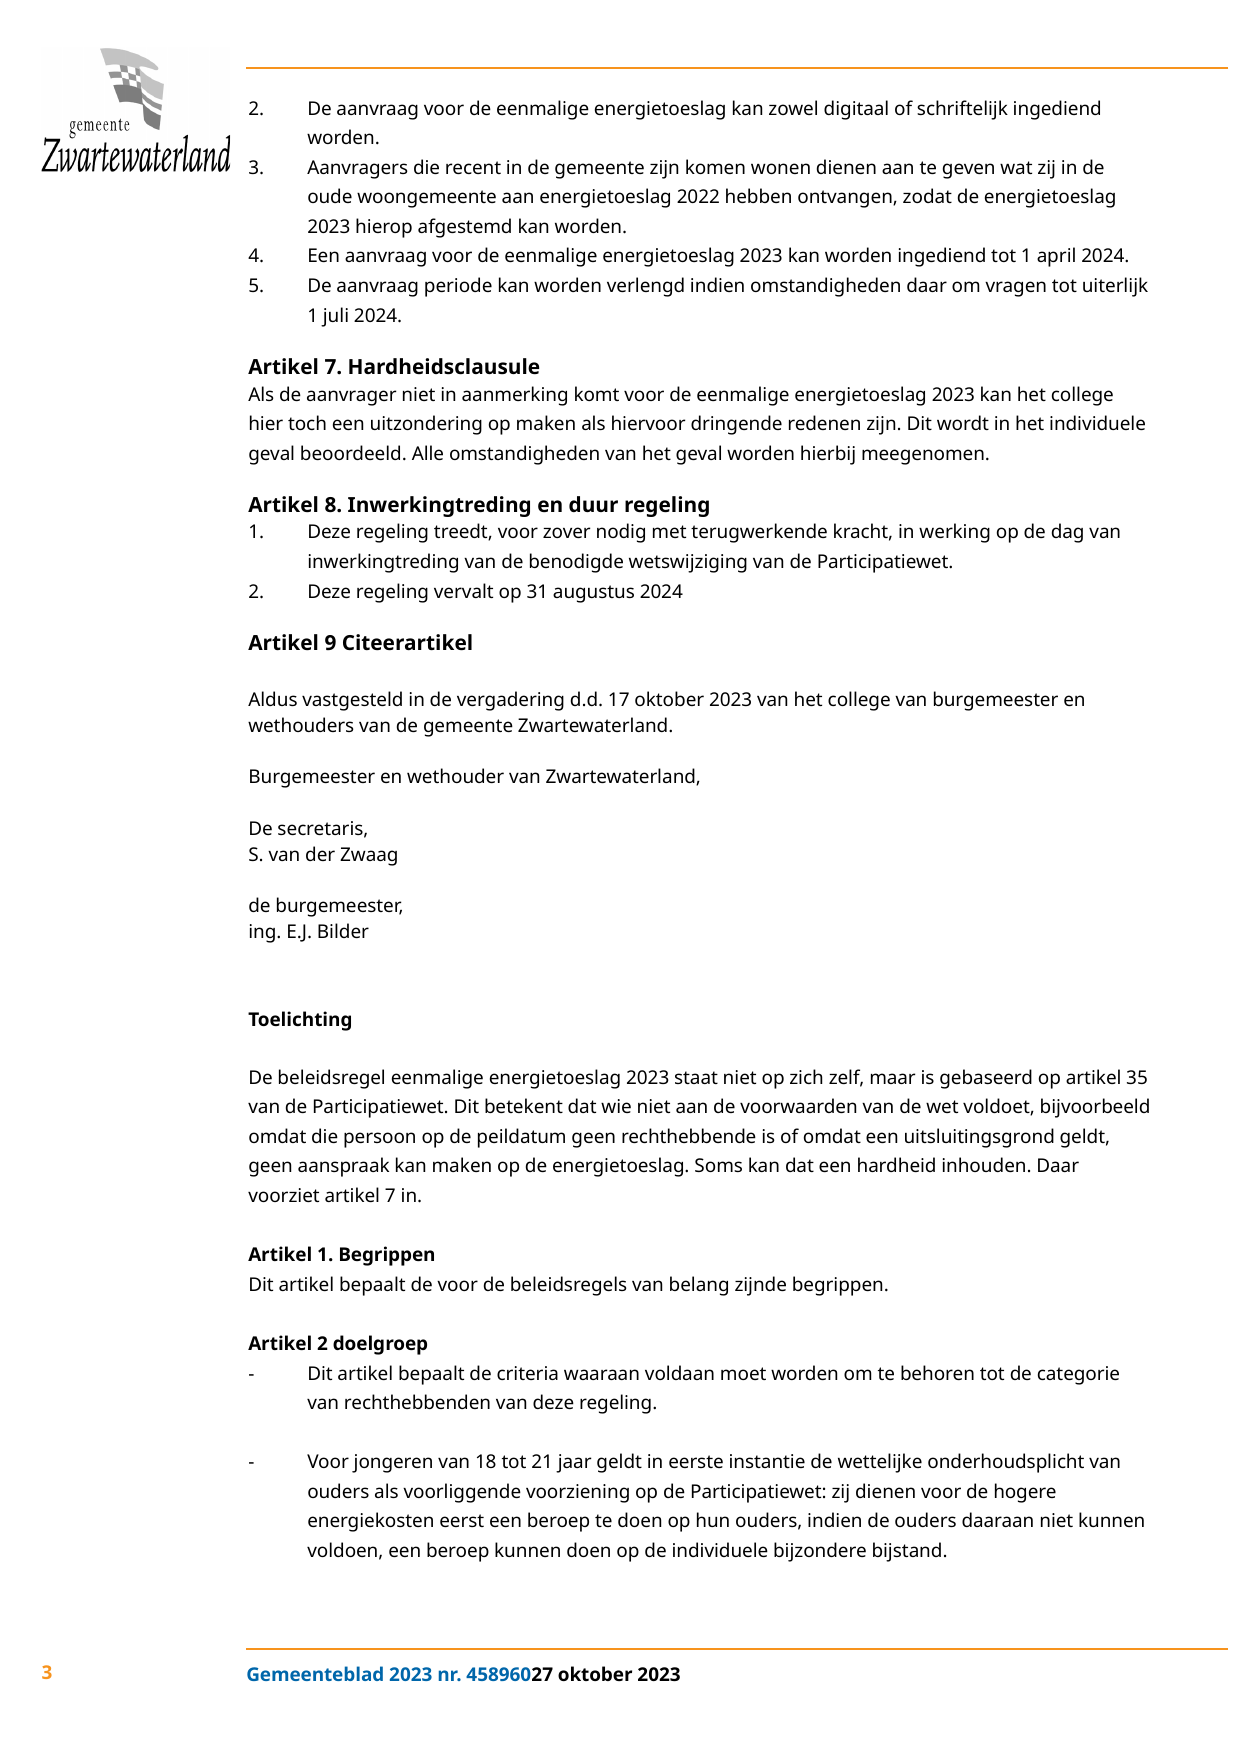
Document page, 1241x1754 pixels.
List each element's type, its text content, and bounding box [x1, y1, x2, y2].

text S. van der Zwaag [248, 841, 1152, 866]
text De secretaris, [248, 815, 1152, 841]
text Artikel 2 doelgroep [248, 1330, 1152, 1356]
text Artikel 9 Citeerartikel [248, 628, 1152, 657]
text De beleidsregel eenmalige energietoeslag 2023 staat niet op zich zelf, maar is gebaseerd op artikel 35 van de Participatiewet. Dit betekent dat wie niet aan de voorwaarden van de wet voldoet, bijvoorbeeld omdat die persoon op de peildatum geen rechthebbende is of omdat een uitsluitingsgrond geldt, geen aanspraak kan maken op de energietoeslag. Soms kan dat een hardheid inhouden. Daar voorziet artikel 7 in. [248, 1064, 1152, 1208]
list Een aanvraag voor de eenmalige energietoeslag 2023 kan worden ingediend tot 1 april 2024. [248, 243, 1152, 268]
text Als de aanvrager niet in aanmerking komt voor de eenmalige energietoeslag 2023 kan het college hier toch een uitzondering op maken als hiervoor dringende redenen zijn. Dit wordt in het individuele geval beoordeeld. Alle omstandigheden van het geval worden hierbij meegenomen. [248, 381, 1152, 466]
text ing. E.J. Bilder [248, 918, 1152, 944]
list De aanvraag voor de eenmalige energietoeslag kan zowel digitaal of schriftelijk ingediend worden. [248, 95, 1152, 150]
text de burgemeester, [248, 892, 1152, 918]
picture [41, 47, 231, 172]
text Artikel 8. Inwerkingtreding en duur regeling [248, 490, 1152, 519]
text Aldus vastgesteld in de vergadering d.d. 17 oktober 2023 van het college van burgemeester en wethouders van de gemeente Zwartewaterland. [248, 686, 1152, 738]
list Dit artikel bepaalt de criteria waaraan voldaan moet worden om te behoren tot de categorie van rechthebbenden van deze regeling. [248, 1360, 1152, 1415]
list Voor jongeren van 18 tot 21 jaar geldt in eerste instantie de wettelijke onderhoudsplicht van ouders als voorliggende voorziening op de Participatiewet: zij dienen voor de hogere energiekosten eerst een beroep te doen op hun ouders, indien de ouders daaraan niet kunnen voldoen, een beroep kunnen doen op de individuele bijzondere bijstand. [248, 1448, 1152, 1563]
text Toelichting [248, 995, 1152, 1035]
list De aanvraag periode kan worden verlengd indien omstandigheden daar om vragen tot uiterlijk 1 juli 2024. [248, 272, 1152, 328]
text Artikel 1. Begrippen [248, 1241, 1152, 1267]
list Deze regeling treedt, voor zover nodig met terugwerkende kracht, in werking op de dag van inwerkingtreding van de benodigde wetswijziging van de Participatiewet. [248, 519, 1152, 574]
text Dit artikel bepaalt de voor de beleidsregels van belang zijnde begrippen. [248, 1271, 1152, 1297]
list Aanvragers die recent in de gemeente zijn komen wonen dienen aan te geven wat zij in de oude woongemeente aan energietoeslag 2022 hebben ontvangen, zodat de energietoeslag 2023 hierop afgestemd kan worden. [248, 154, 1152, 239]
text Burgemeester en wethouder van Zwartewaterland, [248, 763, 1152, 789]
list Deze regeling vervalt op 31 augustus 2024 [248, 578, 1152, 604]
text Artikel 7. Hardheidsclausule [248, 352, 1152, 381]
